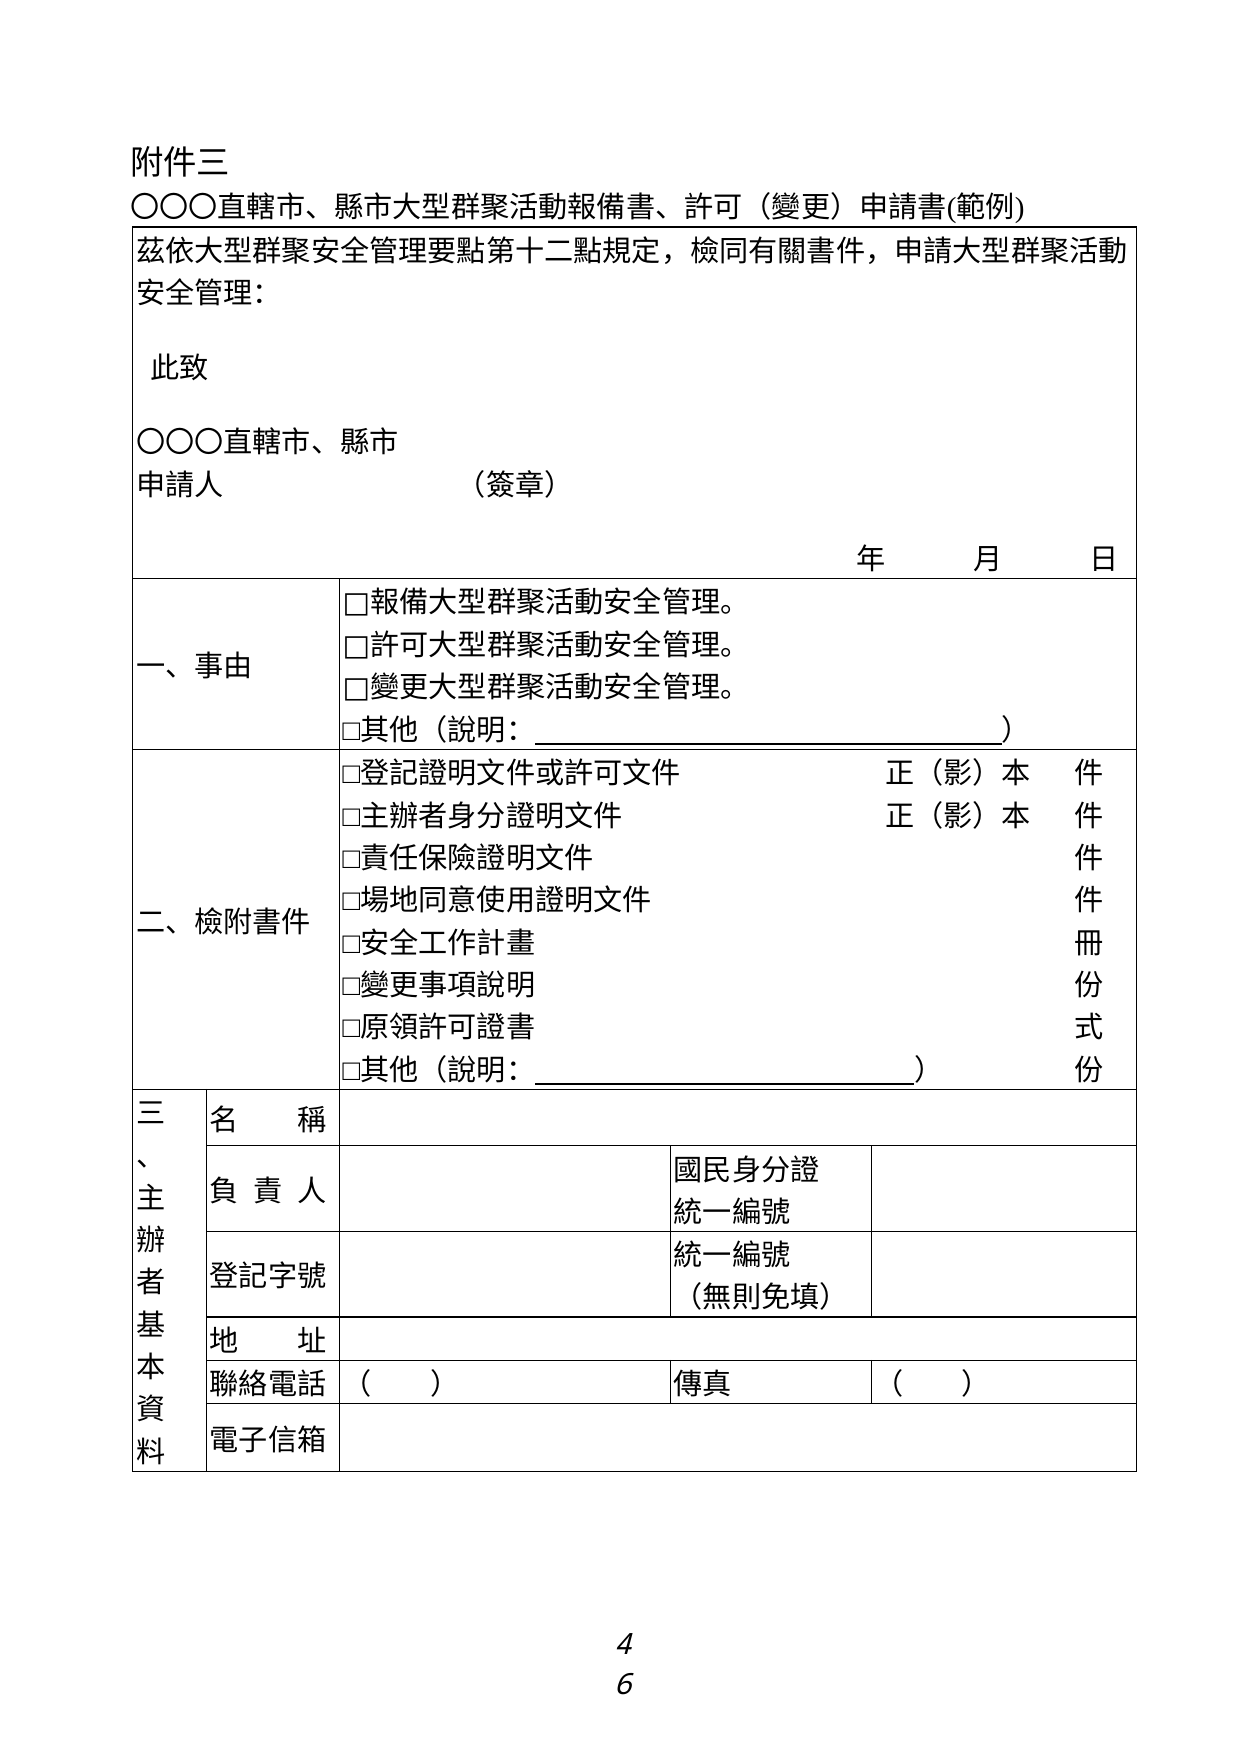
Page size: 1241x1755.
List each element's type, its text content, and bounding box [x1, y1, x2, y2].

table_cell □報備大型群聚活動安全管理。 □許可大型群聚活動安全管理。 □變更大型群聚活動安全管理。 □其他（說明： ） [340, 579, 1136, 749]
table_cell [340, 1090, 1136, 1145]
text 〇〇〇直轄市、縣市大型群聚活動報備書、許可（變更）申請書(範例) [130, 184, 1110, 226]
table_cell 負 責 人 [207, 1146, 339, 1231]
table_cell （ ） [340, 1361, 670, 1403]
table_cell 登記字號 [207, 1232, 339, 1316]
table_cell 國民身分證 統一編號 [671, 1146, 871, 1231]
table_cell 二、檢附書件 [133, 750, 339, 1089]
table_cell □登記證明文件或許可文件 正（影）本 件 □主辦者身分證明文件 正（影）本 件 □責任保險證明文件 件 □場地同意使用證明文件 件 □安全工作計畫 冊 □變更事項說明 份 □原領許可證書 式 □其他（說明： ） 份 [340, 750, 1136, 1089]
table_cell 一、事由 [133, 579, 339, 749]
table_cell 聯絡電話 [207, 1361, 339, 1403]
table_cell [340, 1318, 1136, 1360]
table_cell 地 址 [207, 1318, 339, 1360]
table_cell [340, 1232, 670, 1316]
table_cell 名 稱 [207, 1090, 339, 1145]
table_cell [340, 1146, 670, 1231]
text 附件三 [130, 136, 1110, 184]
table_cell （ ） [872, 1361, 1136, 1403]
table_cell 三 、 主 辦 者 基 本 資 料 [133, 1090, 206, 1471]
table_header 茲依大型群聚安全管理要點第十二點規定，檢同有關書件，申請大型群聚活動安全管理： 此致 〇〇〇直轄市、縣市 申請人 （簽章） 年 月 日 [133, 228, 1136, 578]
table_cell [872, 1232, 1136, 1316]
table_cell 統一編號 （無則免填） [671, 1232, 871, 1316]
table_cell [340, 1404, 1136, 1471]
table_cell 傳真 [671, 1361, 871, 1403]
table_cell [872, 1146, 1136, 1231]
table_cell 電子信箱 [207, 1404, 339, 1471]
